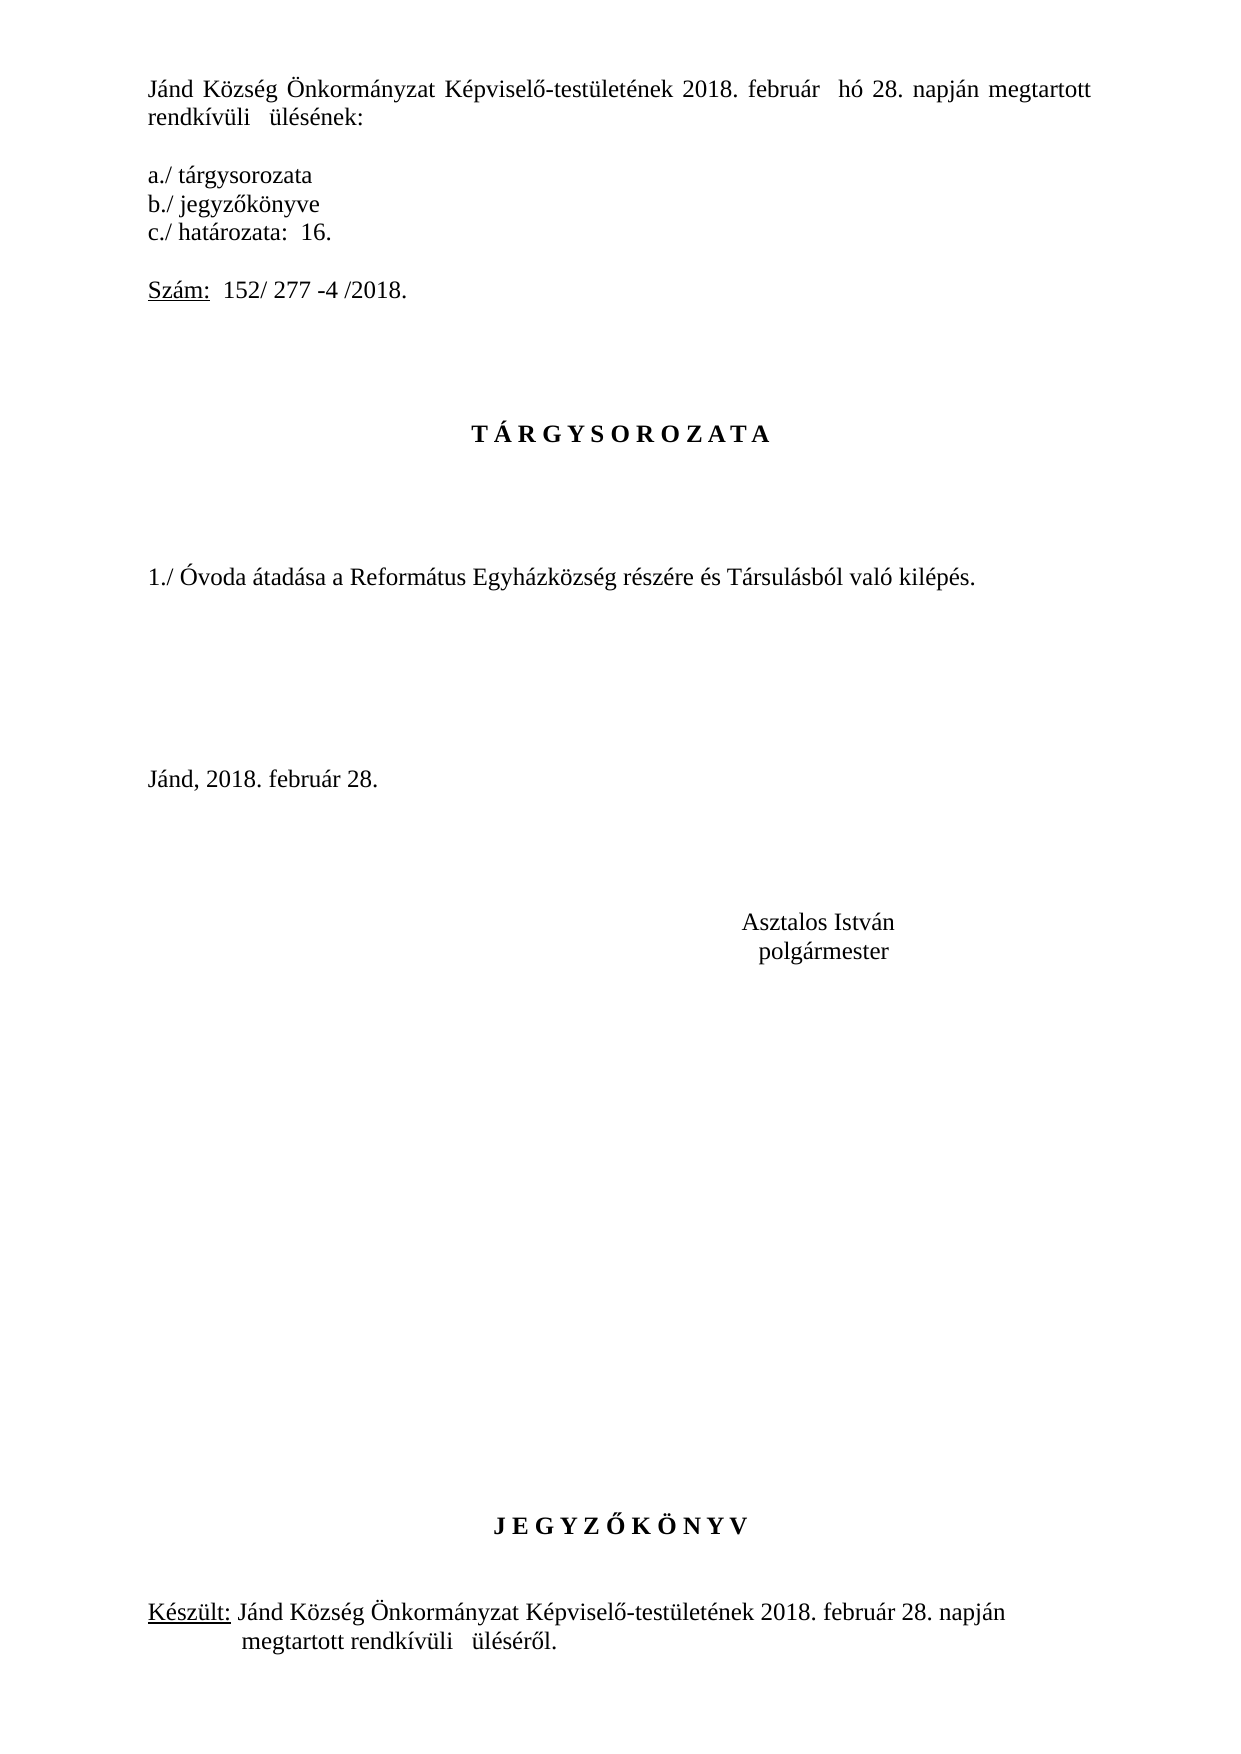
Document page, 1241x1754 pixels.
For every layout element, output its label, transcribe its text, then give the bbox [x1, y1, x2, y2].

text c./ határozata: 16. [148, 217, 1093, 246]
text Jánd Község Önkormányzat Képviselő-testületének 2018. február hó 28. napján megtartott rendkívüli ülésének: [148, 74, 1093, 131]
text megtartott rendkívüli üléséről. [148, 1626, 1093, 1655]
text T Á R G Y S O R O Z A T A [148, 419, 1093, 447]
text polgármester [148, 936, 1093, 965]
text J E G Y Z Ő K Ö N Y V [148, 1511, 1093, 1540]
text Szám: 152/ 277 -4 /2018. [148, 275, 1093, 304]
text Asztalos István [148, 907, 1093, 936]
text Jánd, 2018. február 28. [148, 764, 1093, 792]
text b./ jegyzőkönyve [148, 189, 1093, 217]
text Készült: Jánd Község Önkormányzat Képviselő-testületének 2018. február 28. napján [148, 1597, 1093, 1626]
text 1./ Óvoda átadása a Református Egyházközség részére és Társulásból való kilépés. [148, 562, 1093, 591]
text a./ tárgysorozata [148, 160, 1093, 189]
